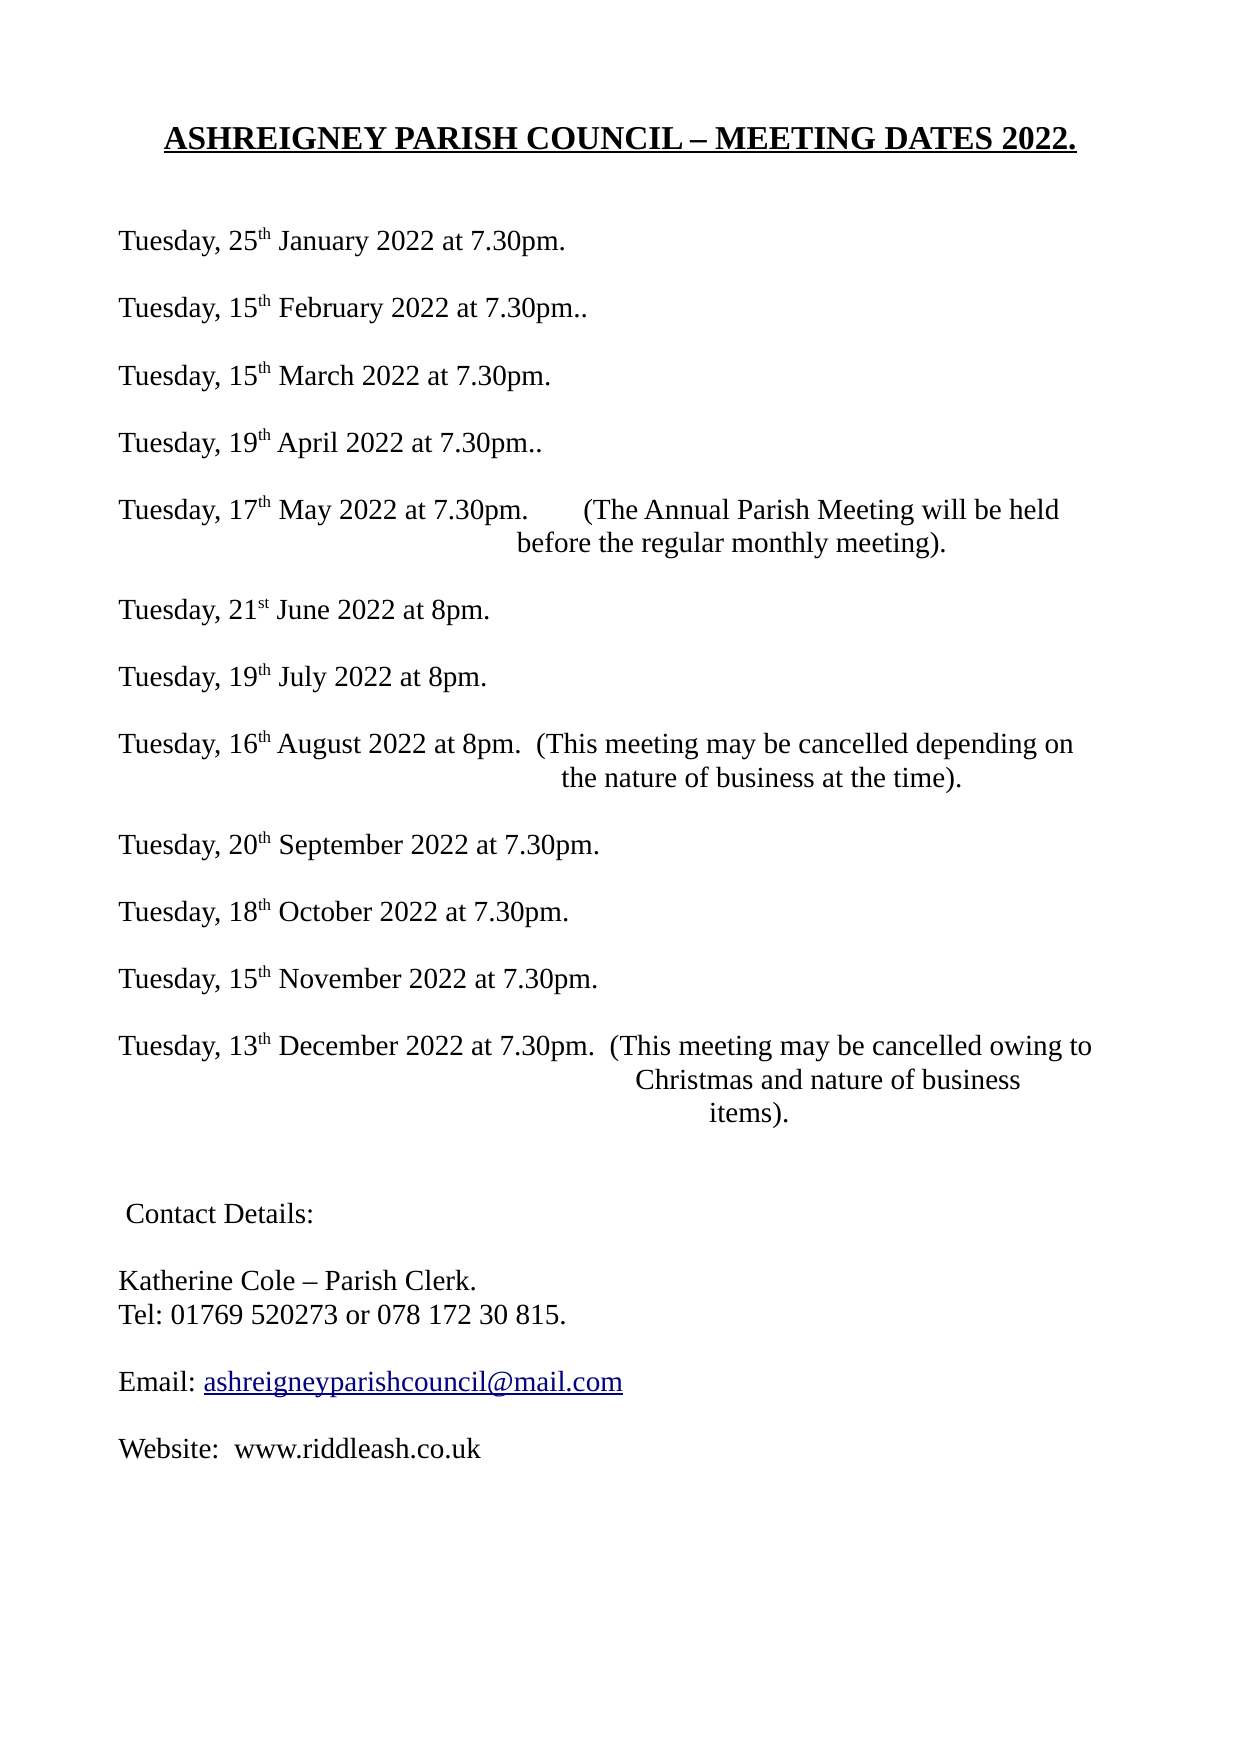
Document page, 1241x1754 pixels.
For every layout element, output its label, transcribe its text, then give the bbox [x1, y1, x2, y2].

text Tuesday, 13th December 2022 at 7.30pm. (This meeting may be cancelled owing to Christmas and nature of business items). [118, 1028, 1122, 1129]
text Tel: 01769 520273 or 078 172 30 815. [118, 1297, 1122, 1330]
text Katherine Cole – Parish Clerk. [118, 1263, 1122, 1297]
text Tuesday, 15th February 2022 at 7.30pm.. [118, 291, 1122, 324]
text Tuesday, 19th April 2022 at 7.30pm.. [118, 425, 1122, 458]
text Tuesday, 20th September 2022 at 7.30pm. [118, 827, 1122, 861]
text Tuesday, 16th August 2022 at 8pm. (This meeting may be cancelled depending on the nature of business at the time). [118, 727, 1122, 794]
text Website: www.riddleash.co.uk [118, 1431, 1122, 1464]
text Tuesday, 15th November 2022 at 7.30pm. [118, 961, 1122, 995]
text Email: ashreigneyparishcouncil@mail.com [118, 1364, 1122, 1397]
text Tuesday, 18th October 2022 at 7.30pm. [118, 894, 1122, 928]
text ASHREIGNEY PARISH COUNCIL – MEETING DATES 2022. [118, 118, 1122, 156]
text Tuesday, 25th January 2022 at 7.30pm. [118, 223, 1122, 257]
text Tuesday, 19th July 2022 at 8pm. [118, 659, 1122, 693]
text Tuesday, 15th March 2022 at 7.30pm. [118, 358, 1122, 391]
text Contact Details: [118, 1196, 1122, 1230]
text Tuesday, 17th May 2022 at 7.30pm. (The Annual Parish Meeting will be held before the regular monthly meeting). [118, 492, 1122, 559]
text Tuesday, 21st June 2022 at 8pm. [118, 592, 1122, 626]
